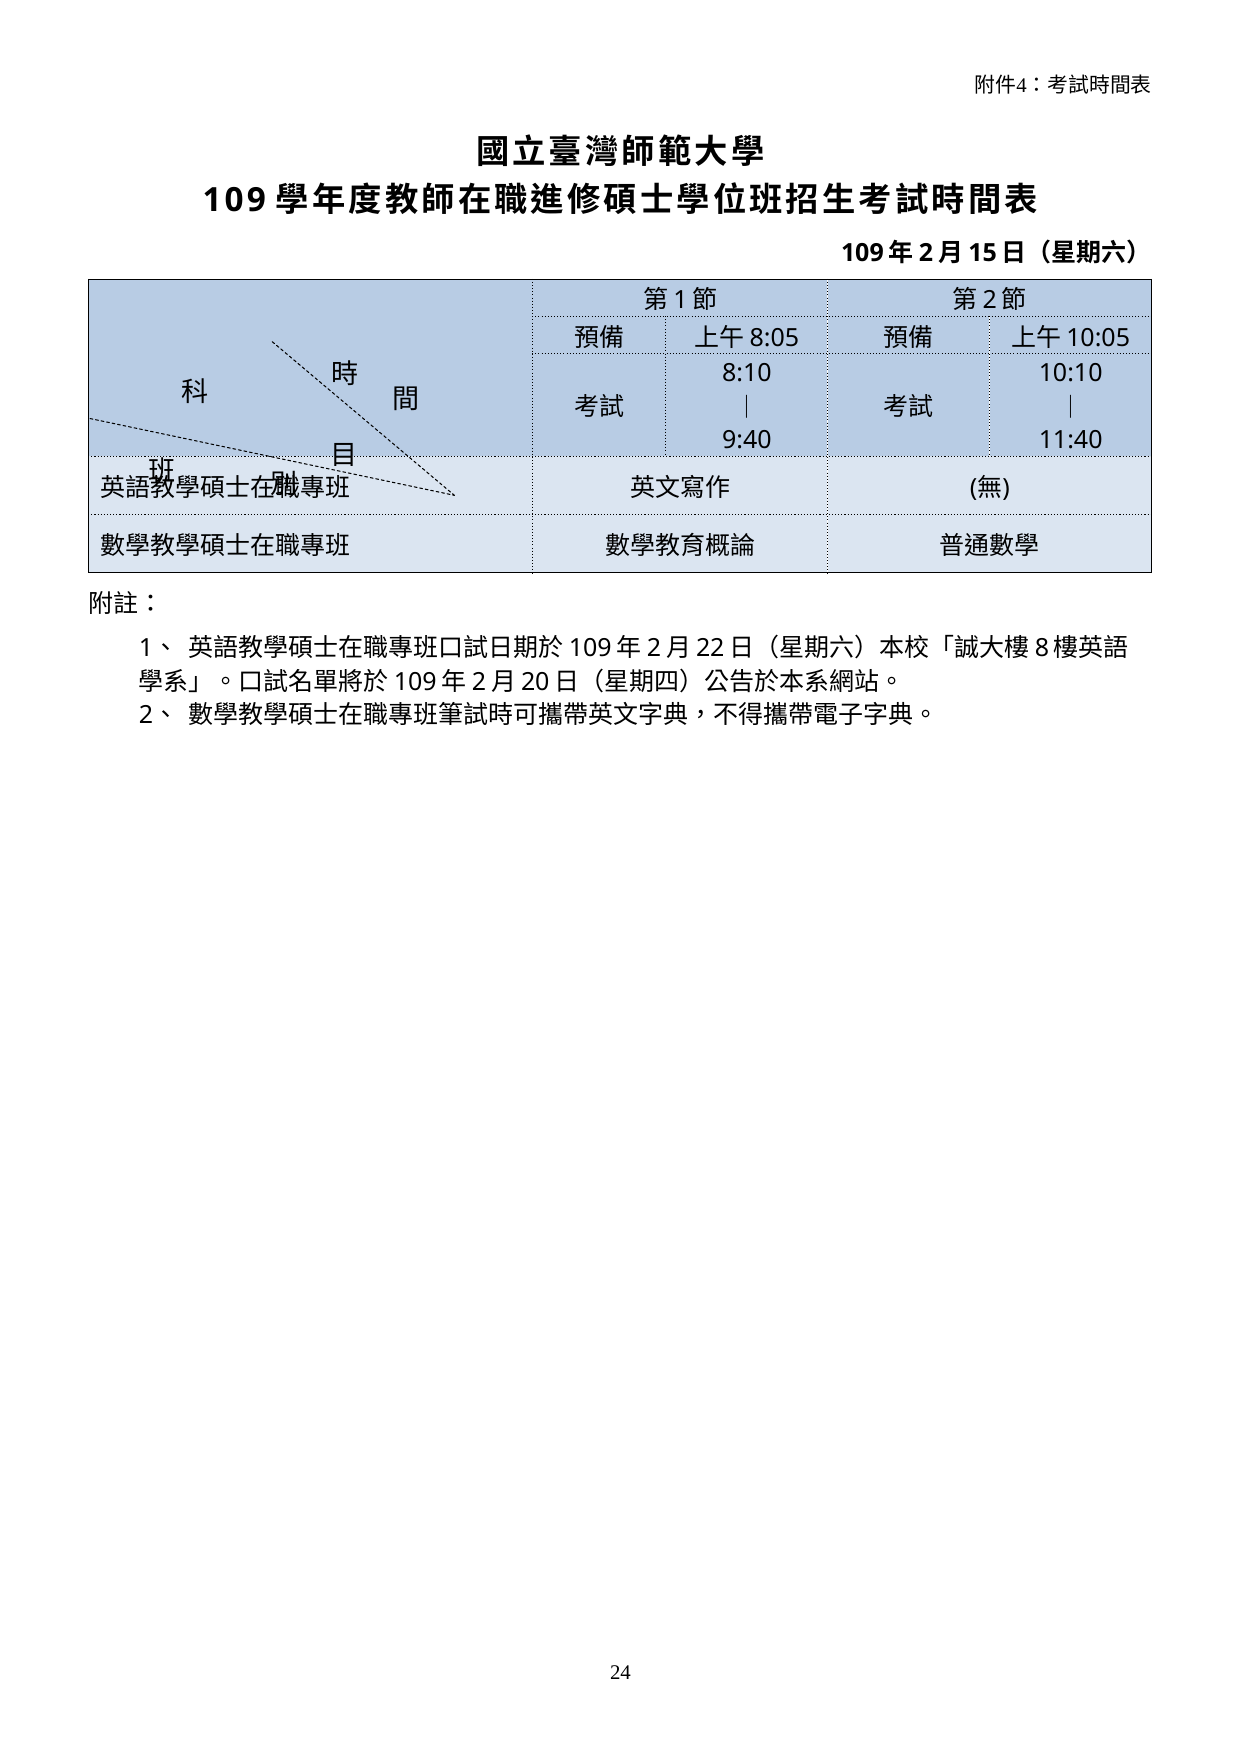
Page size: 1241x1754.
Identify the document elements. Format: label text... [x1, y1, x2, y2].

table_header 第1節 [533, 280, 827, 316]
list 數學教學碩士在職專班筆試時可攜帶英文字典，不得攜帶電子字典。 [139, 697, 1152, 730]
table_cell 數學教育概論 [533, 514, 827, 572]
list 英語教學碩士在職專班口試日期於109年2月22日（星期六）本校「誠大樓8樓英語學系」。口試名單將於109年2月20日（星期四）公告於本系網站。 [139, 630, 1152, 697]
table_header [336, 445, 351, 449]
text 109學年度教師在職進修碩士學位班招生考試時間表 [89, 173, 1152, 222]
text 國立臺灣師範大學 [89, 125, 1152, 173]
table_cell 考試 [533, 353, 666, 456]
table_header [336, 451, 351, 456]
table_cell 考試 [828, 353, 989, 456]
table_cell 英語教學碩士在職專班 [89, 456, 533, 514]
text 109年2月15日（星期六） [89, 232, 1152, 268]
table_cell 數學教學碩士在職專班 [89, 514, 533, 572]
text 附註： [89, 583, 1152, 619]
table_cell 普通數學 [828, 514, 1151, 572]
table_header [89, 280, 533, 456]
table_cell 上午10:05 [990, 316, 1151, 353]
table_cell 預備 [533, 316, 666, 353]
table_cell (無) [828, 456, 1151, 514]
table_header 第2節 [828, 280, 1151, 316]
table_cell 8:10 ｜ 9:40 [666, 353, 827, 456]
table_cell 10:10 ｜ 11:40 [990, 353, 1151, 456]
table_cell 上午8:05 [666, 316, 827, 353]
table_cell 英文寫作 [533, 456, 827, 514]
table_cell 預備 [828, 316, 989, 353]
